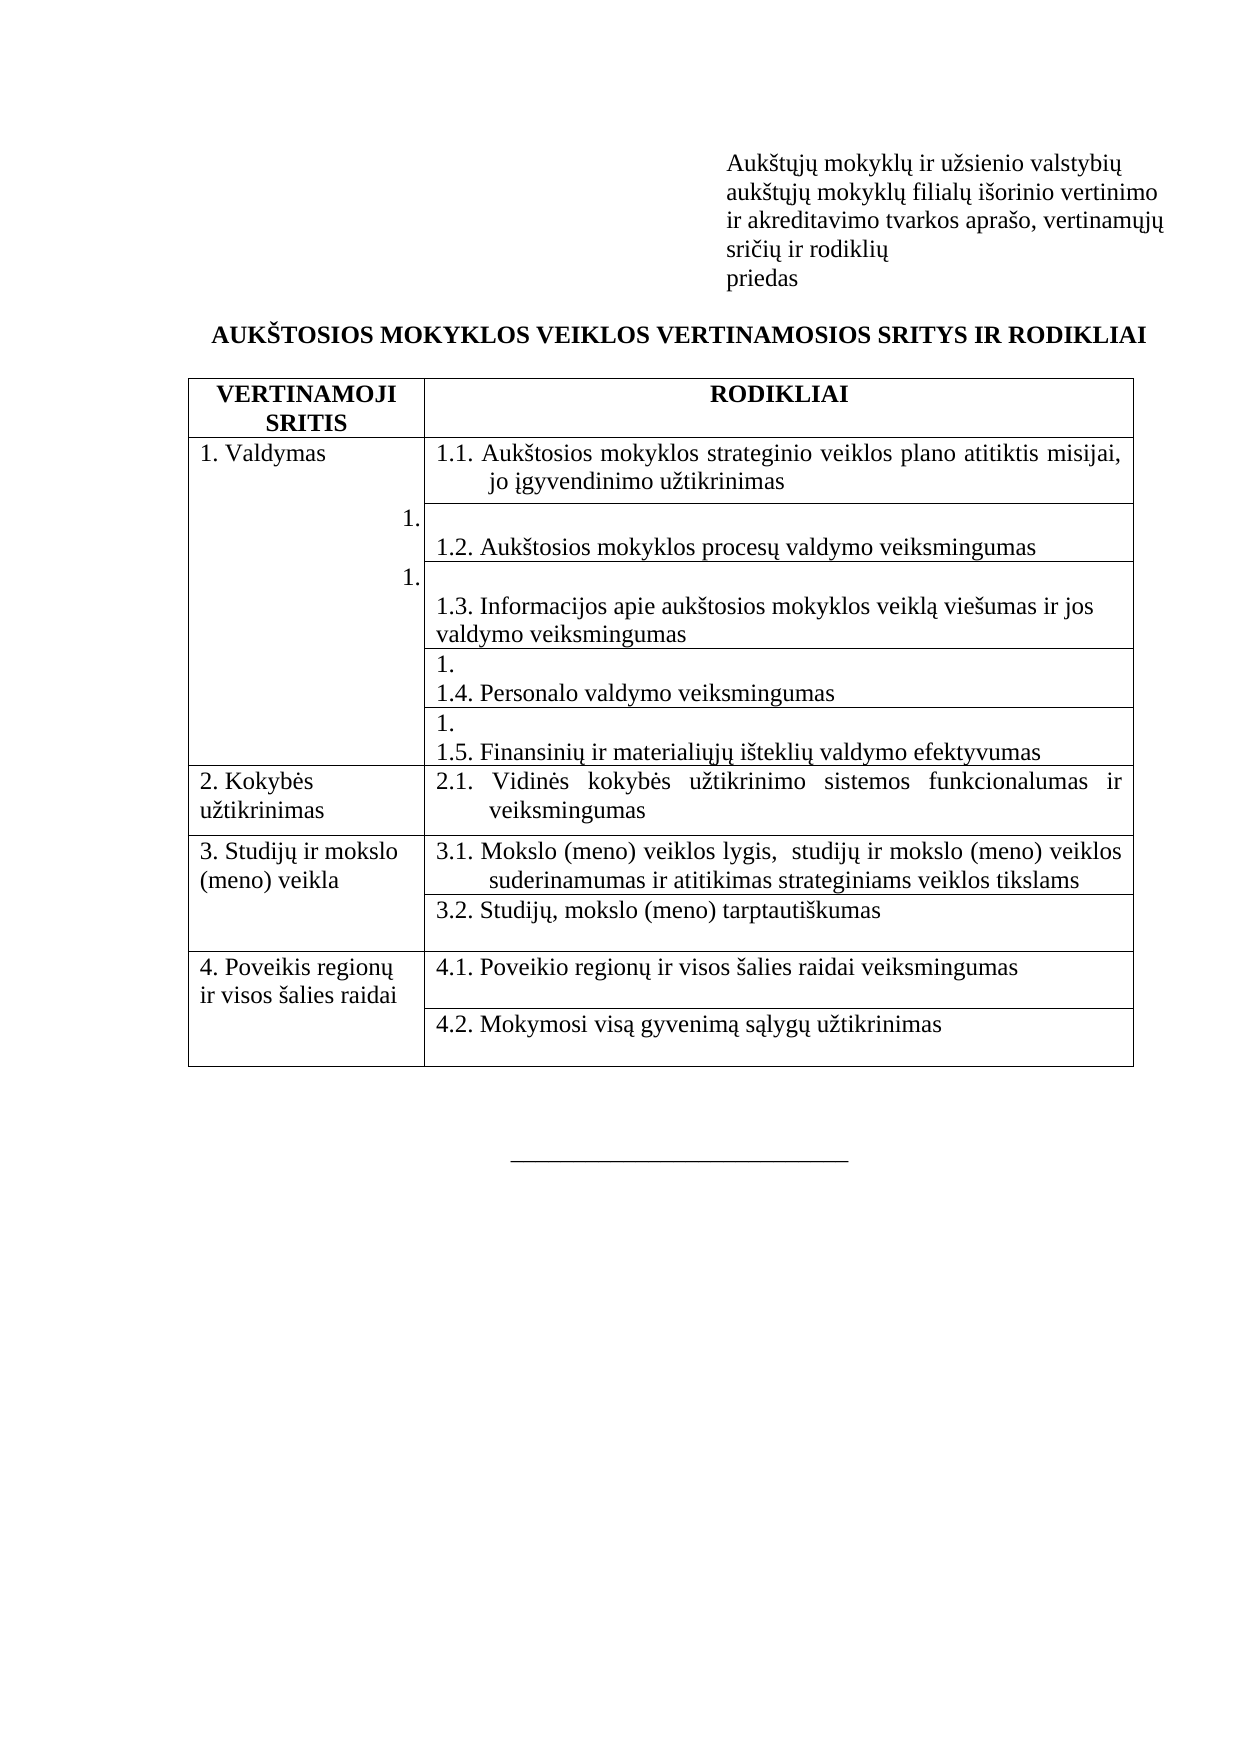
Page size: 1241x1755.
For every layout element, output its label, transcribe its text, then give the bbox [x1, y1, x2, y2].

table_cell 1.1. Aukštosios mokyklos strateginio veiklos plano atitiktis misijai, jo įgyvendinimo užtikrinimas [425, 438, 1133, 502]
table_cell 1. 1.3. Informacijos apie aukštosios mokyklos veiklą viešumas ir jos valdymo veiksmingumas [425, 562, 1133, 648]
table_header VERTINAMOJI SRITIS [189, 379, 424, 437]
table_cell 4.1. Poveikio regionų ir visos šalies raidai veiksmingumas [425, 952, 1133, 1008]
table_cell 1. Valdymas [189, 438, 424, 765]
table_cell 4.2. Mokymosi visą gyvenimą sąlygų užtikrinimas [425, 1009, 1133, 1066]
table_cell 1. 1.5. Finansinių ir materialiųjų išteklių valdymo efektyvumas [425, 708, 1133, 765]
text sričių ir rodiklių [177, 234, 1182, 263]
table_cell 4. Poveikis regionų ir visos šalies raidai [189, 952, 424, 1066]
table_cell 2. Kokybės užtikrinimas [189, 766, 424, 835]
text aukštųjų mokyklų filialų išorinio vertinimo [177, 177, 1182, 206]
table_cell 1. 1.4. Personalo valdymo veiksmingumas [425, 649, 1133, 707]
table_cell 2. 2.1. Vidinės kokybės užtikrinimo sistemos funkcionalumas ir veiksmingumas [425, 766, 1133, 835]
table_header RODIKLIAI [425, 379, 1133, 437]
table_cell 1. 1.2. Aukštosios mokyklos procesų valdymo veiksmingumas [425, 504, 1133, 561]
text Aukštųjų mokyklų ir užsienio valstybių [177, 148, 1182, 177]
text ___________________________ [177, 1136, 1182, 1165]
table_cell 3. 3.1. Mokslo (meno) veiklos lygis, studijų ir mokslo (meno) veiklos suderinamumas ir atitikimas strateginiams veiklos tikslams [425, 836, 1133, 894]
table_cell 3. Studijų ir mokslo (meno) veikla [189, 836, 424, 951]
text AUKŠTOSIOS MOKYKLOS VEIKLOS vertinamosios sritys ir rodikliai [177, 321, 1182, 349]
text ir akreditavimo tvarkos aprašo, vertinamųjų [177, 206, 1182, 234]
table_cell 3.2. Studijų, mokslo (meno) tarptautiškumas [425, 895, 1133, 951]
text priedas [177, 263, 1182, 292]
